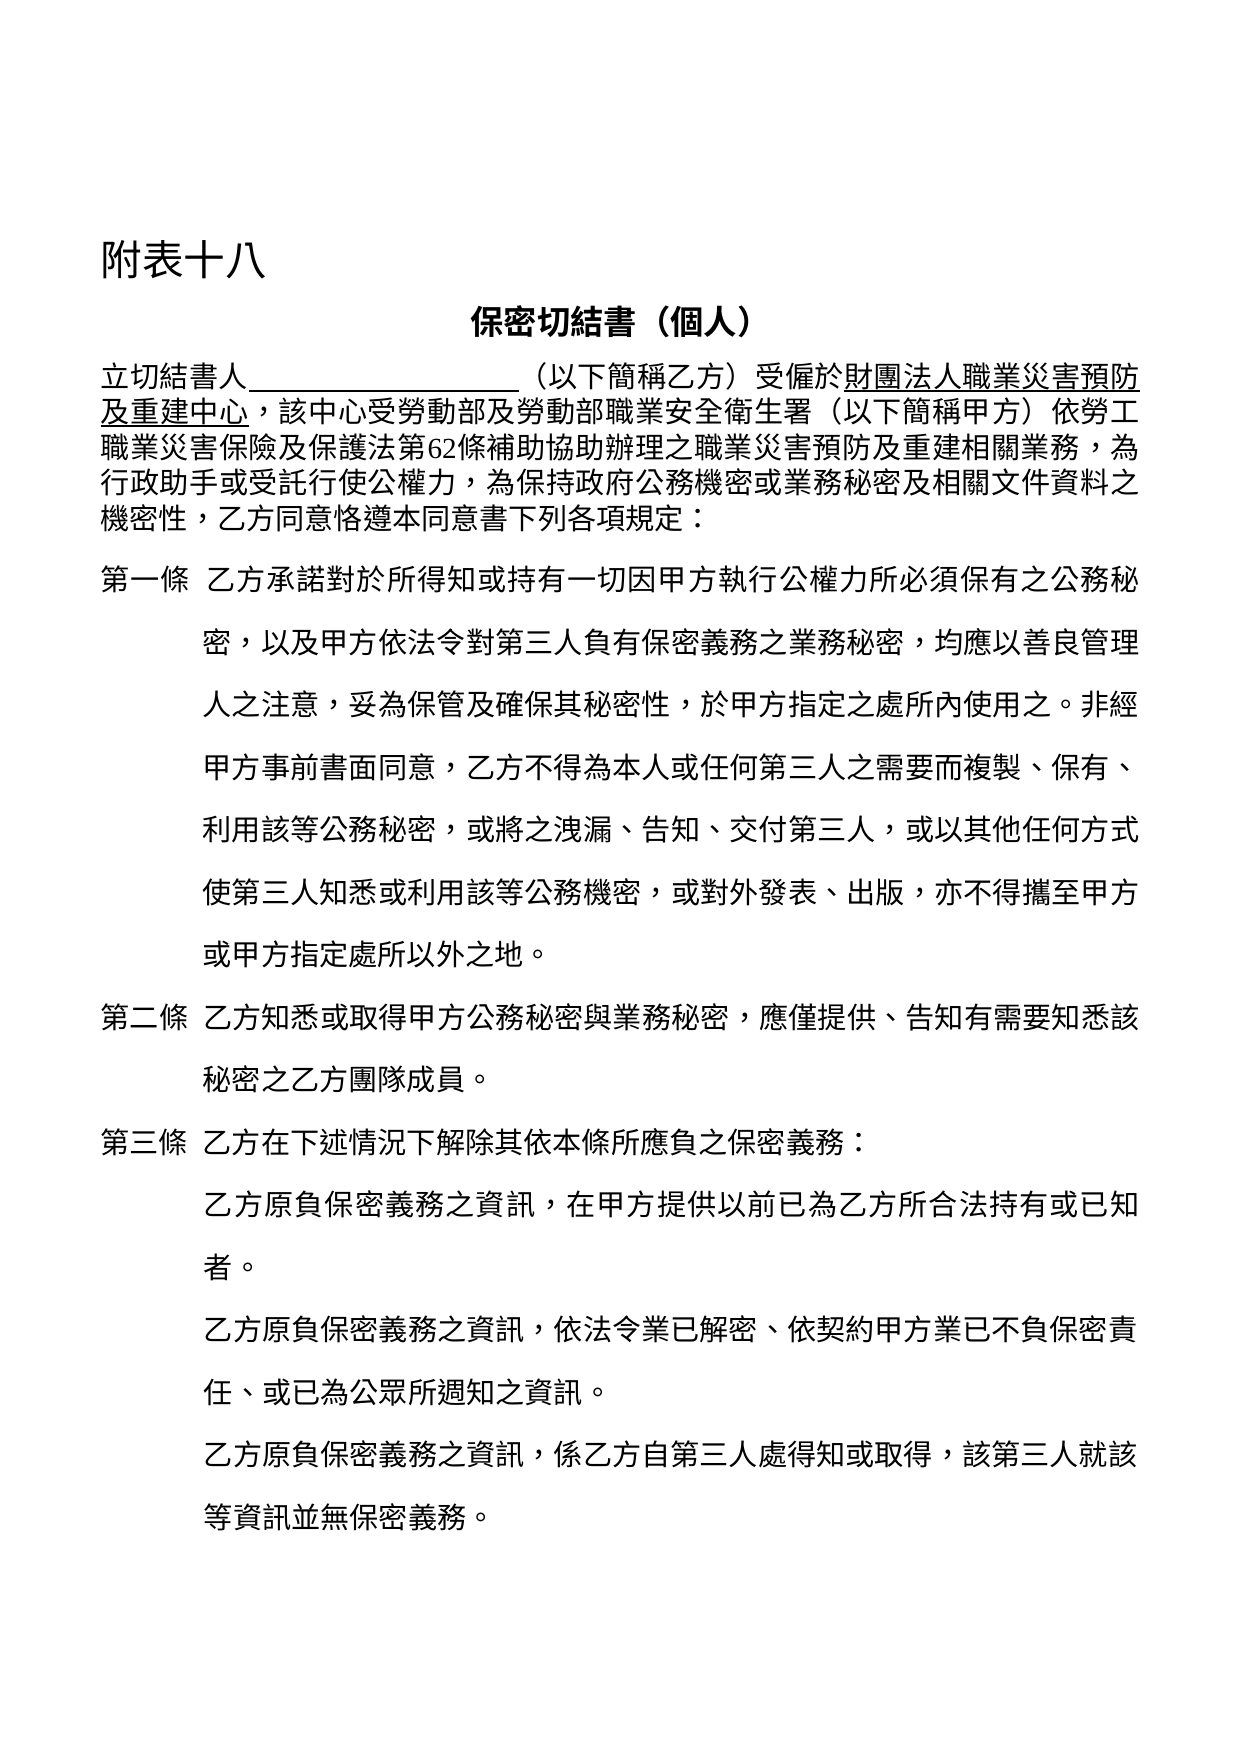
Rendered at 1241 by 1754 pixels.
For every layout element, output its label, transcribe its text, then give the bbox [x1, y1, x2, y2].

text 乙方原負保密義務之資訊，在甲方提供以前已為乙方所合法持有或已知者。 [204, 1161, 1140, 1286]
text 乙方原負保密義務之資訊，係乙方自第三人處得知或取得，該第三人就該等資訊並無保密義務。 [204, 1411, 1140, 1536]
text 第一條 乙方承諾對於所得知或持有一切因甲方執行公權力所必須保有之公務秘密，以及甲方依法令對第三人負有保密義務之業務秘密，均應以善良管理人之注意，妥為保管及確保其秘密性，於甲方指定之處所內使用之。非經甲方事前書面同意，乙方不得為本人或任何第三人之需要而複製、保有、利用該等公務秘密，或將之洩漏、告知、交付第三人，或以其他任何方式使第三人知悉或利用該等公務機密，或對外發表、出版，亦不得攜至甲方或甲方指定處所以外之地。 [100, 536, 1140, 974]
text 附表十八 [100, 215, 1140, 278]
text 第二條 乙方知悉或取得甲方公務秘密與業務秘密，應僅提供、告知有需要知悉該秘密之乙方團隊成員。 [100, 974, 1140, 1099]
text 乙方原負保密義務之資訊，依法令業已解密、依契約甲方業已不負保密責任、或已為公眾所週知之資訊。 [204, 1286, 1140, 1411]
text 保密切結書（個人） [100, 278, 1140, 340]
text 立切結書人 （以下簡稱乙方）受僱於財團法人職業災害預防及重建中心，該中心受勞動部及勞動部職業安全衛生署（以下簡稱甲方）依勞工職業災害保險及保護法第62條補助協助辦理之職業災害預防及重建相關業務，為行政助手或受託行使公權力，為保持政府公務機密或業務秘密及相關文件資料之機密性，乙方同意恪遵本同意書下列各項規定： [100, 359, 1140, 536]
text 第三條 乙方在下述情況下解除其依本條所應負之保密義務： [100, 1099, 1140, 1161]
